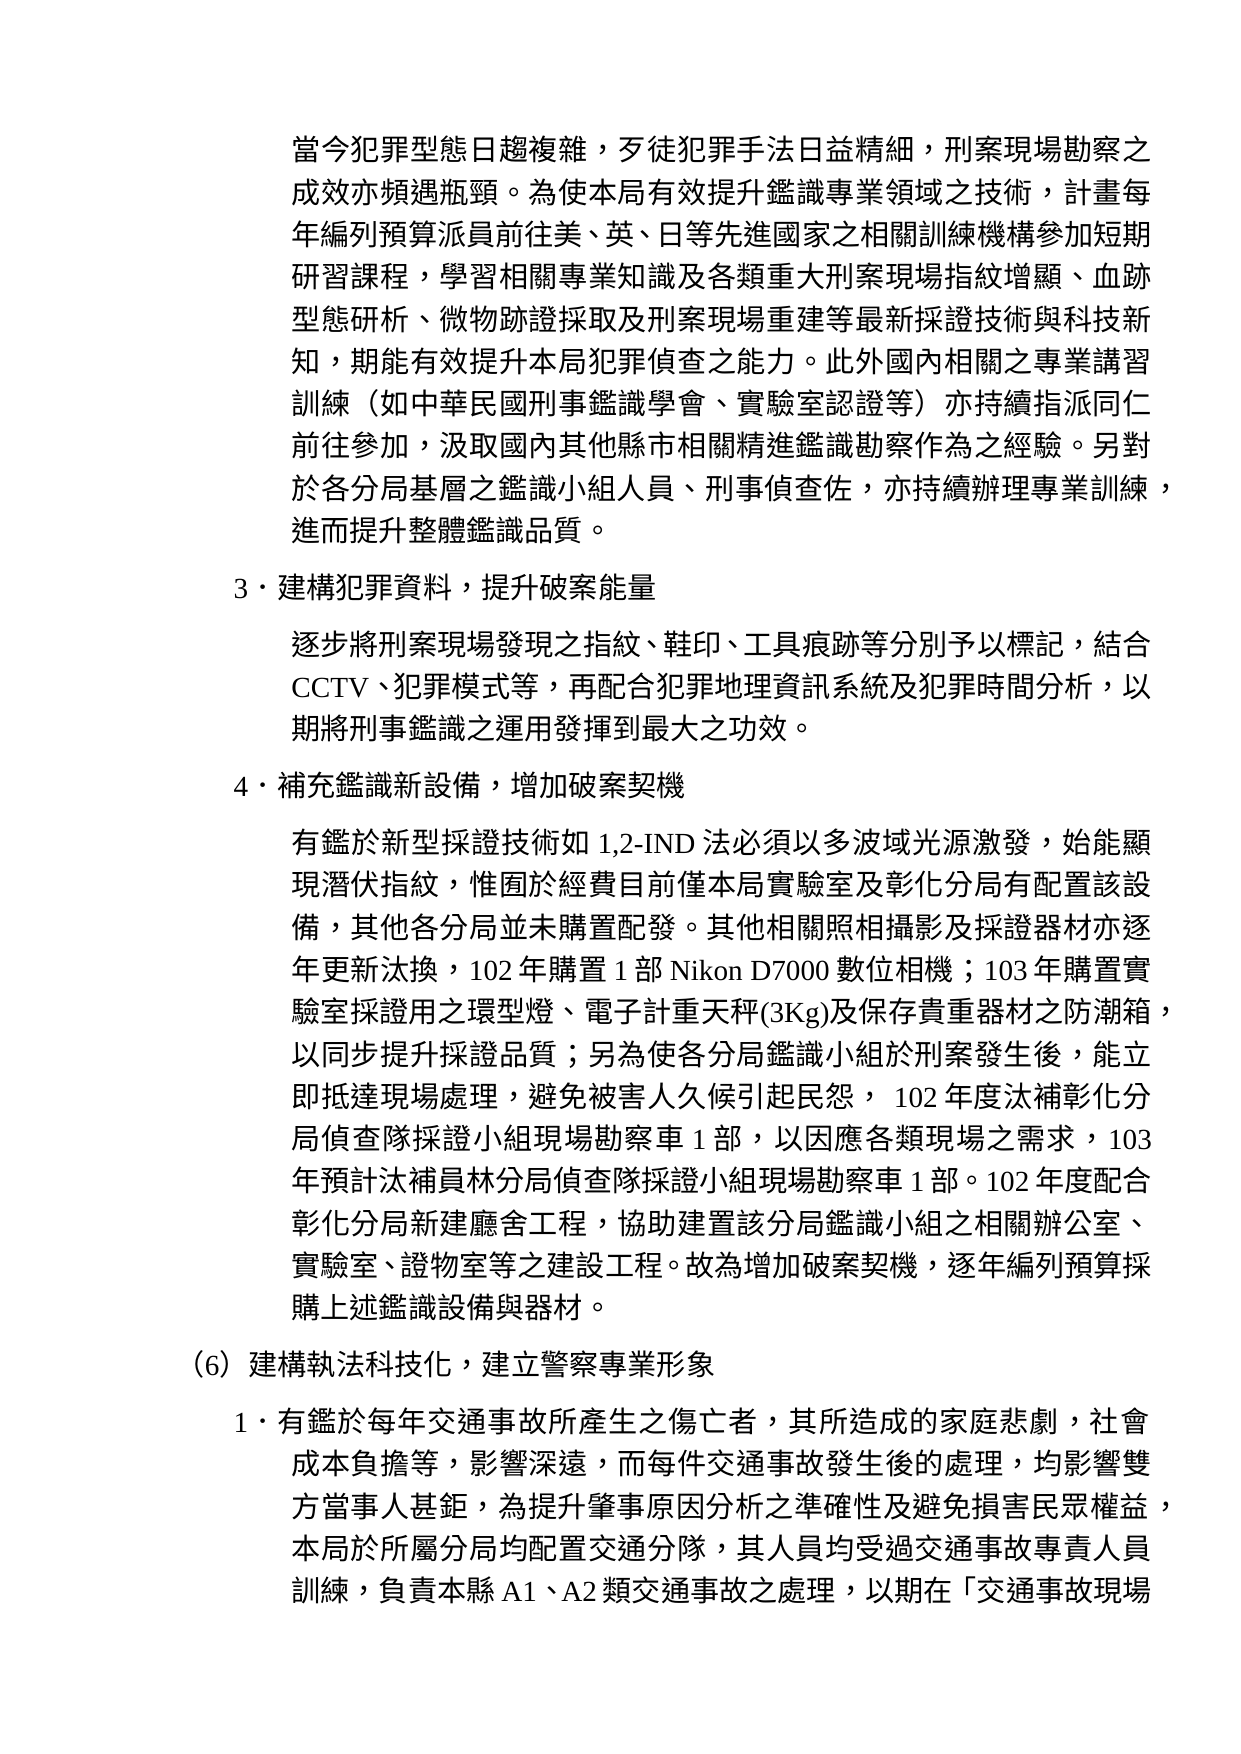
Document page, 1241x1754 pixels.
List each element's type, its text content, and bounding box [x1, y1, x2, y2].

list 建構犯罪資料，提升破案能量 [233, 564, 1152, 607]
text 逐步將刑案現場發現之指紋、鞋印、工具痕跡等分別予以標記，結合CCTV、犯罪模式等，再配合犯罪地理資訊系統及犯罪時間分析，以期將刑事鑑識之運用發揮到最大之功效。 [291, 621, 1152, 748]
list 有鑑於每年交通事故所產生之傷亡者，其所造成的家庭悲劇，社會成本負擔等，影響深遠，而每件交通事故發生後的處理，均影響雙方當事人甚鉅，為提升肇事原因分析之準確性及避免損害民眾權益，本局於所屬分局均配置交通分隊，其人員均受過交通事故專責人員訓練，負責本縣A1、A2類交通事故之處理，以期在「交通事故現場處理與蒐證」上，能鉅細靡遺，審慎處理，建立交通警察專業形象。 [233, 1399, 1152, 1610]
text 當今犯罪型態日趨複雜，歹徒犯罪手法日益精細，刑案現場勘察之成效亦頻遇瓶頸。為使本局有效提升鑑識專業領域之技術，計畫每年編列預算派員前往美、英、日等先進國家之相關訓練機構參加短期研習課程，學習相關專業知識及各類重大刑案現場指紋增顯、血跡型態研析、微物跡證採取及刑案現場重建等最新採證技術與科技新知，期能有效提升本局犯罪偵查之能力。此外國內相關之專業講習訓練（如中華民國刑事鑑識學會、實驗室認證等）亦持續指派同仁前往參加，汲取國內其他縣市相關精進鑑識勘察作為之經驗。另對於各分局基層之鑑識小組人員、刑事偵查佐，亦持續辦理專業訓練，進而提升整體鑑識品質。 [291, 127, 1152, 550]
list 補充鑑識新設備，增加破案契機 [233, 763, 1152, 805]
list 建構執法科技化，建立警察專業形象 [175, 1342, 1152, 1384]
text 有鑑於新型採證技術如1,2-IND法必須以多波域光源激發，始能顯現潛伏指紋，惟囿於經費目前僅本局實驗室及彰化分局有配置該設備，其他各分局並未購置配發。其他相關照相攝影及採證器材亦逐年更新汰換，102年購置1部Nikon D7000數位相機；103年購置實驗室採證用之環型燈、電子計重天秤(3Kg)及保存貴重器材之防潮箱，以同步提升採證品質；另為使各分局鑑識小組於刑案發生後，能立即抵達現場處理，避免被害人久候引起民怨， 102年度汰補彰化分局偵查隊採證小組現場勘察車1部，以因應各類現場之需求，103年預計汰補員林分局偵查隊採證小組現場勘察車1部。102年度配合彰化分局新建廳舍工程，協助建置該分局鑑識小組之相關辦公室、實驗室、證物室等之建設工程。故為增加破案契機，逐年編列預算採購上述鑑識設備與器材。 [291, 820, 1152, 1327]
